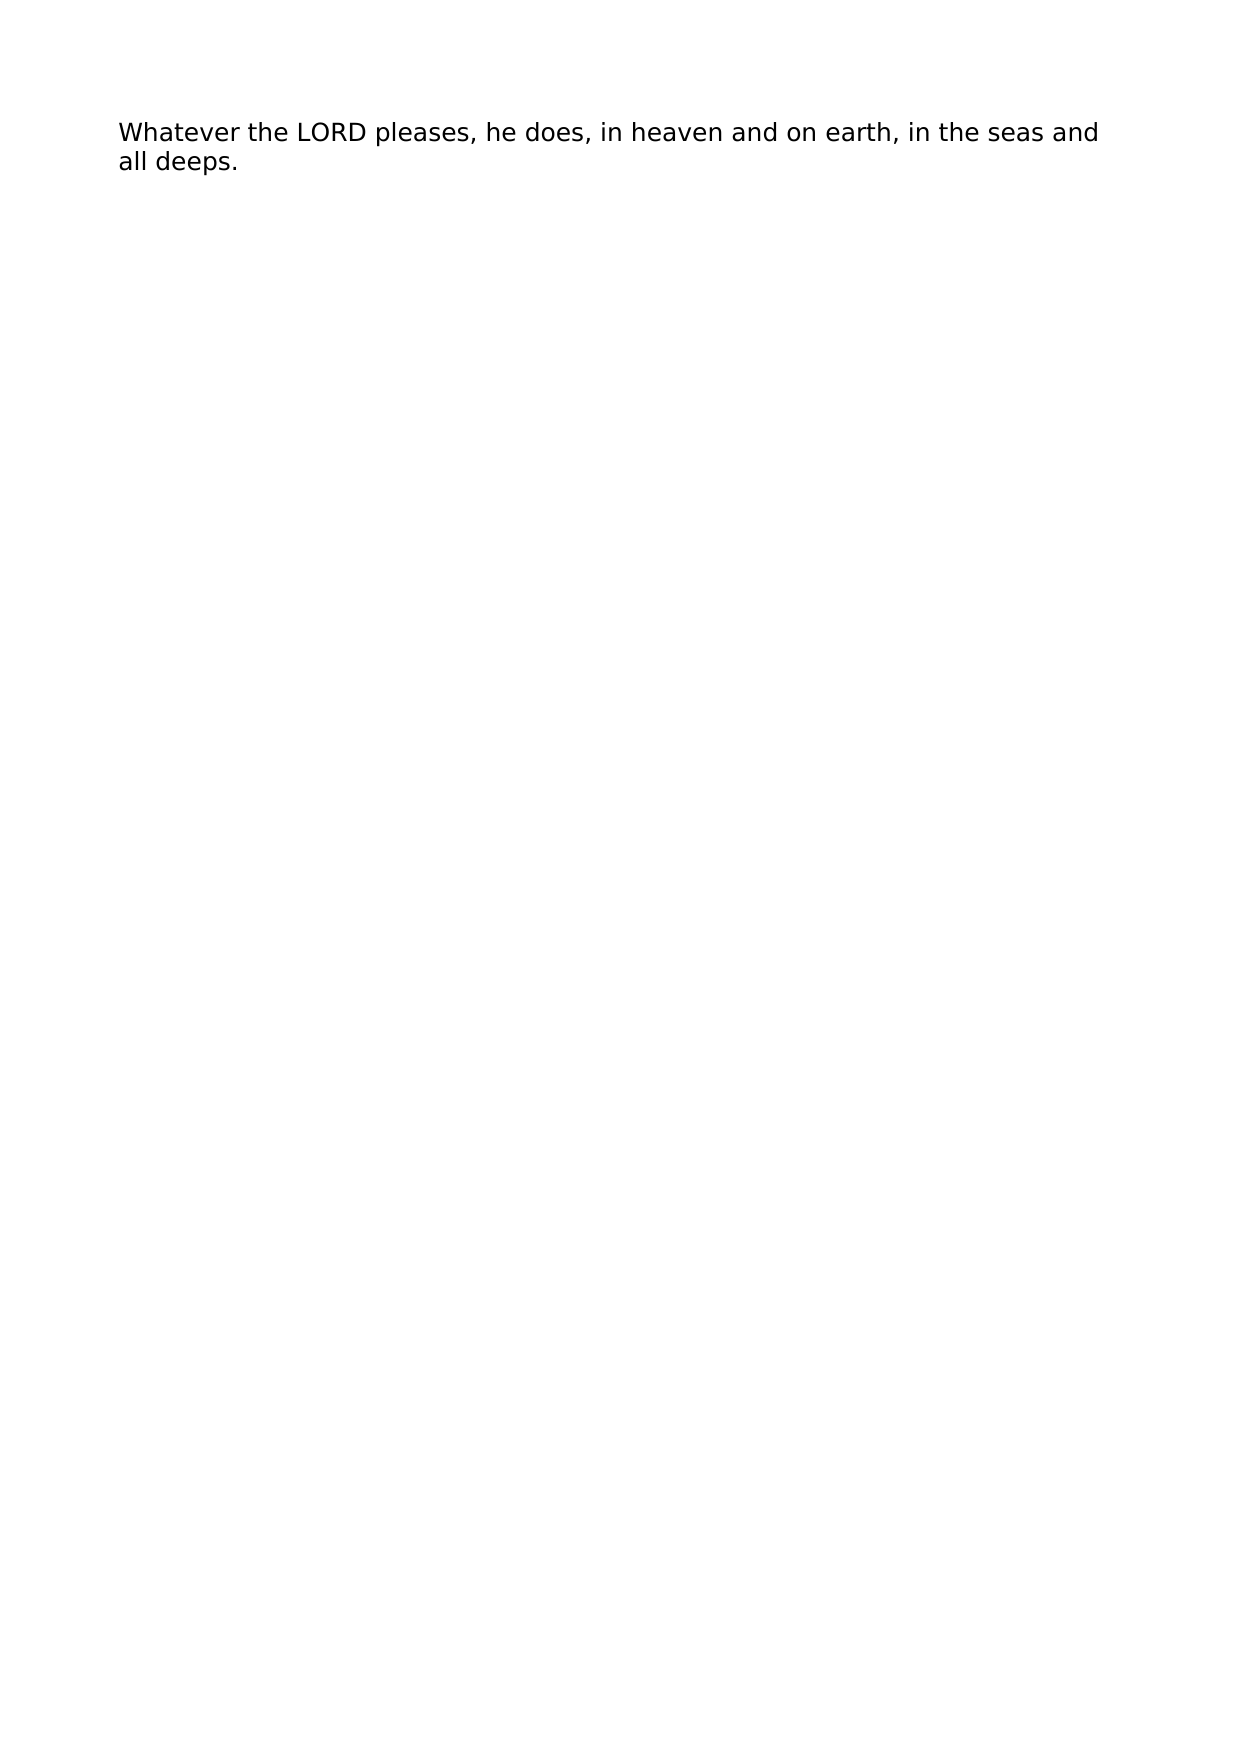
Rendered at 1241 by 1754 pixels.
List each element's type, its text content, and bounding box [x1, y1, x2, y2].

text Whatever the LORD pleases, he does, in heaven and on earth, in the seas and all deeps. [118, 118, 1122, 176]
